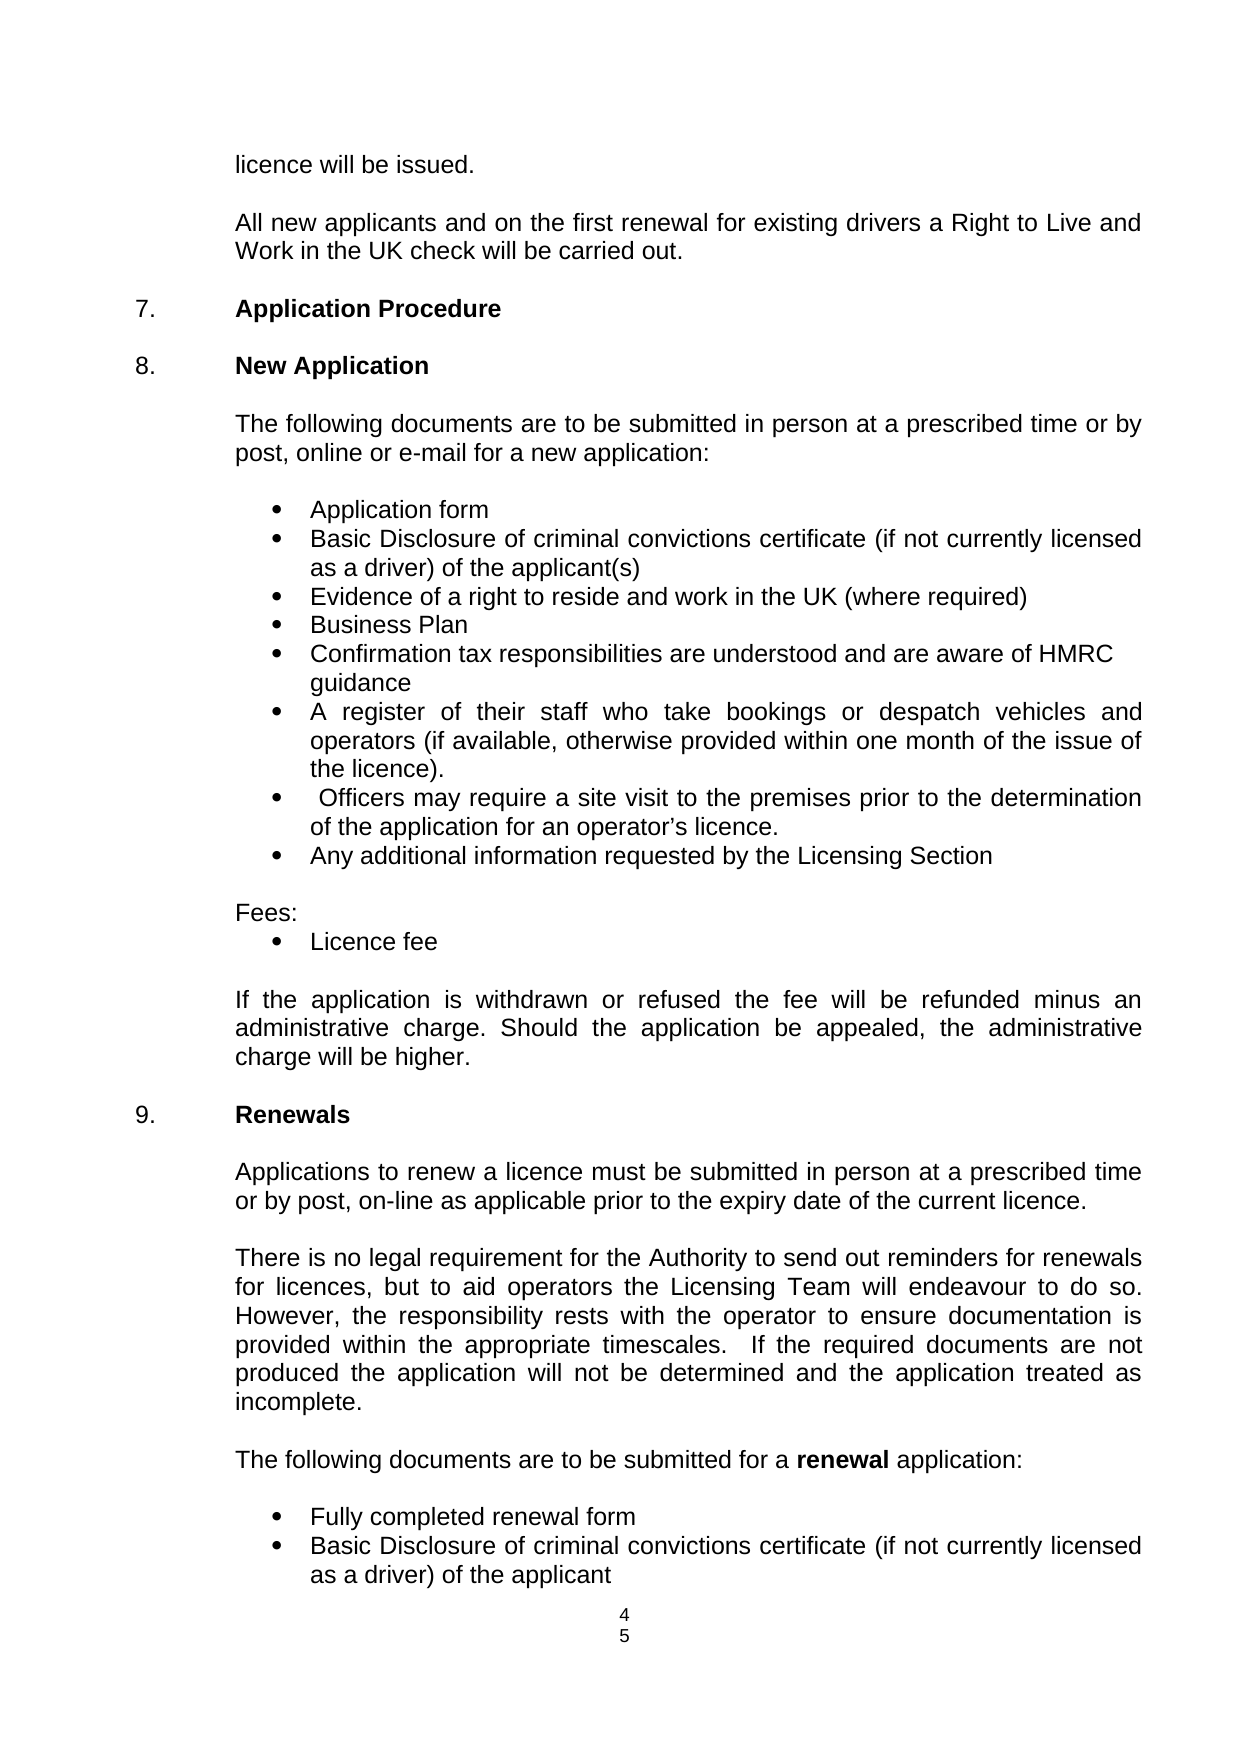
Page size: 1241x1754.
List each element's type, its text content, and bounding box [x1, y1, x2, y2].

table_cell [124, 265, 224, 294]
table_cell [1155, 265, 1162, 294]
table_cell [124, 898, 224, 927]
table_cell 9. [124, 1100, 224, 1502]
table_cell [1155, 466, 1162, 495]
table_cell [124, 495, 224, 524]
table_cell Business Plan Confirmation tax responsibilities are understood and are aware of HMRC guidance A register of their staff who take bookings or despatch vehicles and operators (if available, otherwise provided within one month of the issue of the licence). Officers may require a site visit to the premises prior to the determination of the application for an operator’s licence. [224, 610, 1155, 841]
table_cell [1155, 1502, 1162, 1589]
table_cell [1155, 524, 1162, 610]
table_cell [1155, 495, 1162, 524]
table_cell Any additional information requested by the Licensing Section [224, 841, 1155, 898]
table_cell [224, 265, 1155, 294]
table_cell licence will be issued. All new applicants and on the first renewal for existing drivers a Right to Live and Work in the UK check will be carried out. [224, 150, 1155, 265]
table_cell [224, 380, 1155, 409]
table_cell [1155, 351, 1162, 380]
table_cell Renewals Applications to renew a licence must be submitted in person at a prescribed time or by post, on-line as applicable prior to the expiry date of the current licence. There is no legal requirement for the Authority to send out reminders for renewals for licences, but to aid operators the Licensing Team will endeavour to do so. However, the responsibility rests with the operator to ensure documentation is provided within the appropriate timescales. If the required documents are not produced the application will not be determined and the application treated as incomplete. The following documents are to be submitted for a renewal application: [224, 1100, 1155, 1502]
table_cell [124, 1071, 224, 1100]
table_cell [1155, 409, 1162, 466]
table_cell [224, 323, 1155, 351]
table_cell [124, 985, 224, 1071]
table_cell 7. [124, 294, 224, 322]
table_cell [1155, 1100, 1162, 1502]
table_cell [224, 1071, 1155, 1100]
table_cell [124, 466, 224, 495]
table_cell Application Procedure [224, 294, 1155, 322]
table_cell [1155, 898, 1162, 927]
table_cell [124, 610, 224, 841]
table_cell [124, 409, 224, 466]
table_cell Basic Disclosure of criminal convictions certificate (if not currently licensed as a driver) of the applicant(s) Evidence of a right to reside and work in the UK (where required) [224, 524, 1155, 610]
table_cell [1155, 150, 1162, 265]
table_cell [1155, 841, 1162, 898]
table_cell New Application [224, 351, 1155, 380]
table_cell [124, 927, 224, 985]
table_cell [224, 466, 1155, 495]
table_cell [124, 150, 224, 265]
table_cell Fully completed renewal form Basic Disclosure of criminal convictions certificate (if not currently licensed as a driver) of the applicant Evidence of a right to reside and work in the UK (where required) Tax check reference number Any additional information requested by the Licensing Section. Officers may require a site visit to the premises prior to the determination of the application for an operator’s licence. [224, 1502, 1155, 1589]
table_cell [124, 323, 224, 351]
table_cell [124, 380, 224, 409]
table_cell [1155, 985, 1162, 1071]
table_cell [124, 1502, 224, 1589]
table_cell [1155, 323, 1162, 351]
table_cell [1155, 1071, 1162, 1100]
table_cell Licence fee [224, 927, 1155, 985]
table_cell If the application is withdrawn or refused the fee will be refunded minus an administrative charge. Should the application be appealed, the administrative charge will be higher. [224, 985, 1155, 1071]
table_cell Application form [224, 495, 1155, 524]
table_cell The following documents are to be submitted in person at a prescribed time or by post, online or e-mail for a new application: [224, 409, 1155, 466]
table_cell [124, 524, 224, 610]
table_cell [1155, 380, 1162, 409]
table_cell [1155, 610, 1162, 841]
table_cell [1155, 927, 1162, 985]
table_cell Fees: [224, 898, 1155, 927]
table_cell [1155, 294, 1162, 322]
table_cell 8. [124, 351, 224, 380]
table_cell [124, 841, 224, 898]
